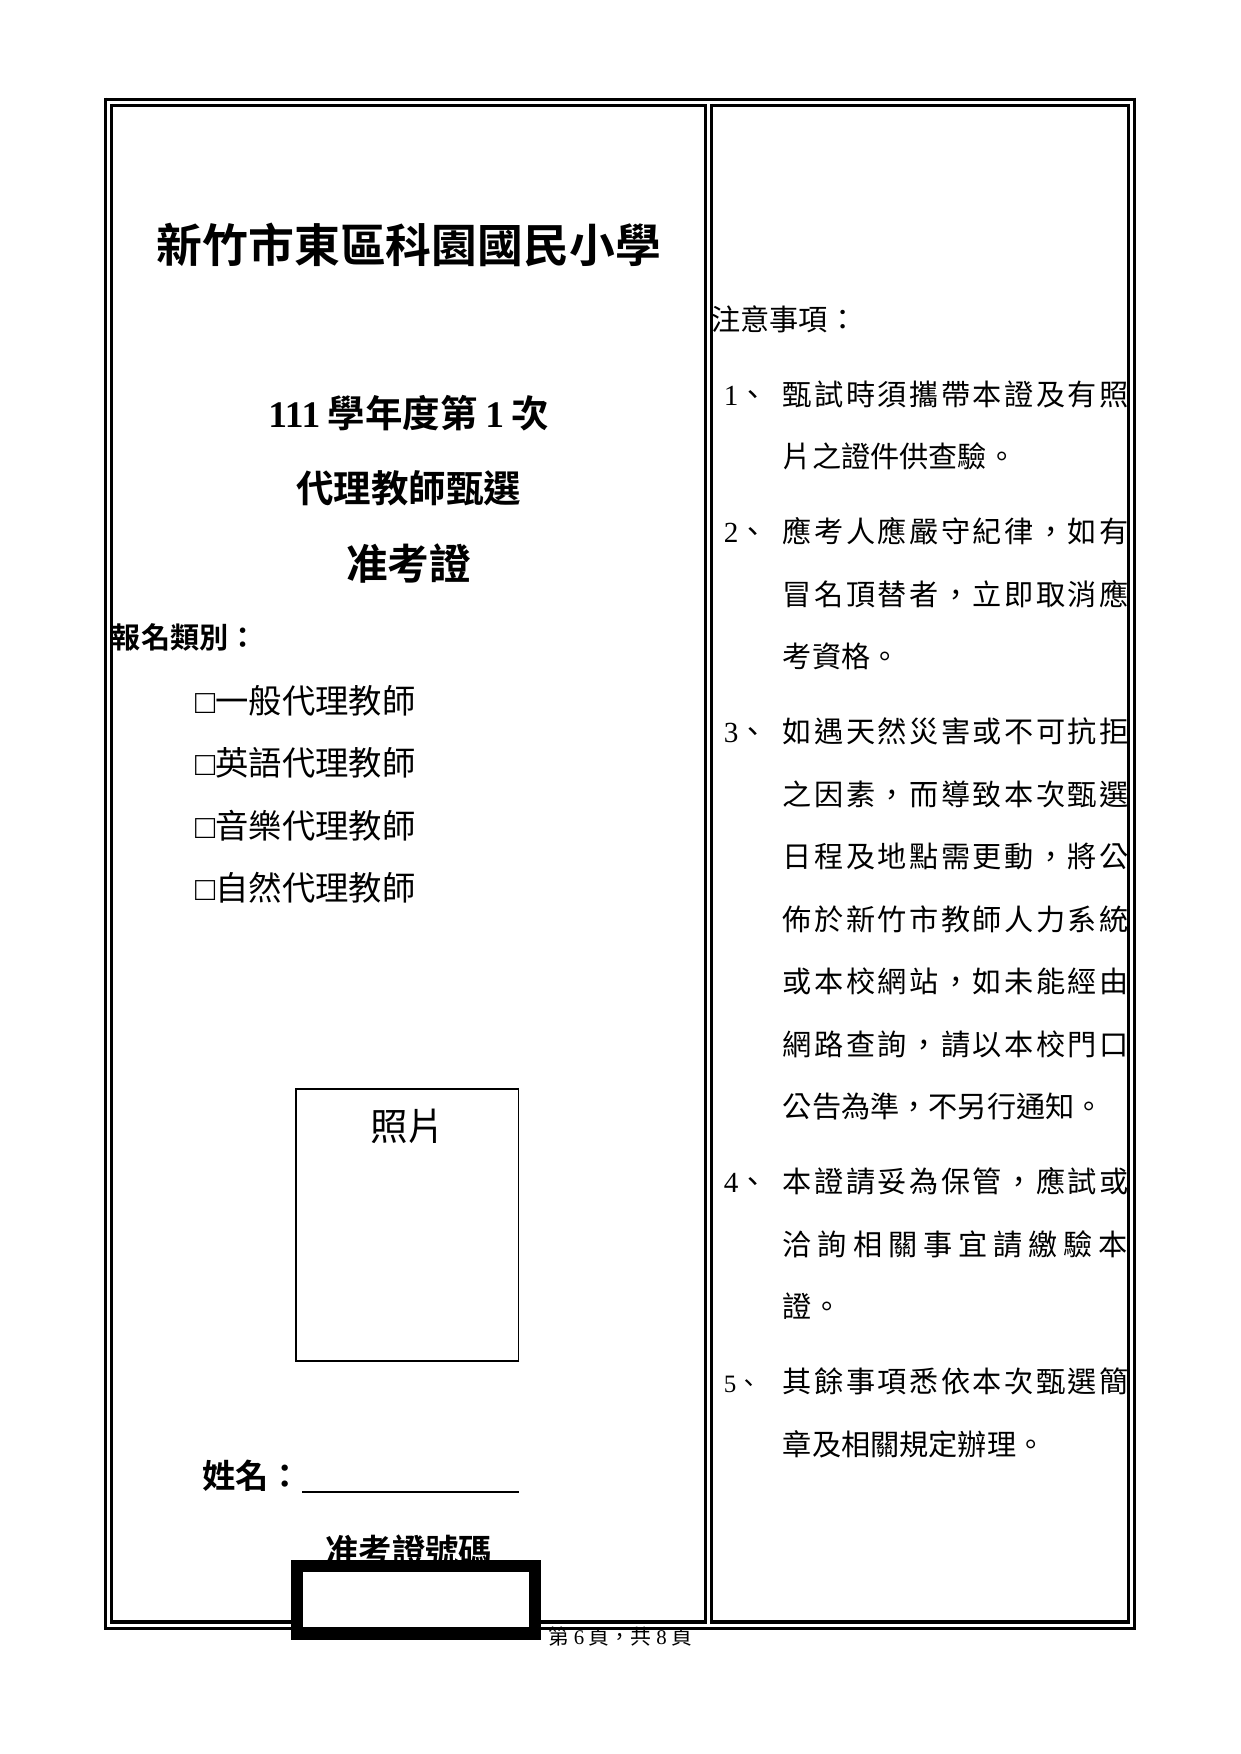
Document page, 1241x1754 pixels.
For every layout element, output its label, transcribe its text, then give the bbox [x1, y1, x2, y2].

table_header 新竹市東區科園國民小學 111學年度第1次 代理教師甄選 准考證 報名類別： □一般代理教師 □英語代理教師 □音樂代理教師 □自然代理教師 姓名： 准考證號碼 [109, 101, 708, 1620]
table_header 注意事項： 甄試時須攜帶本證及有照片之證件供查驗。 應考人應嚴守紀律，如有冒名頂替者，立即取消應考資格。 如遇天然災害或不可抗拒之因素，而導致本次甄選日程及地點需更動，將公佈於新竹市教師人力系統或本校網站，如未能經由網路查詢，請以本校門口公告為準，不另行通知。 本證請妥為保管，應試或洽詢相關事宜請繳驗本證。 其餘事項悉依本次甄選簡章及相關規定辦理。 [708, 101, 1131, 1620]
